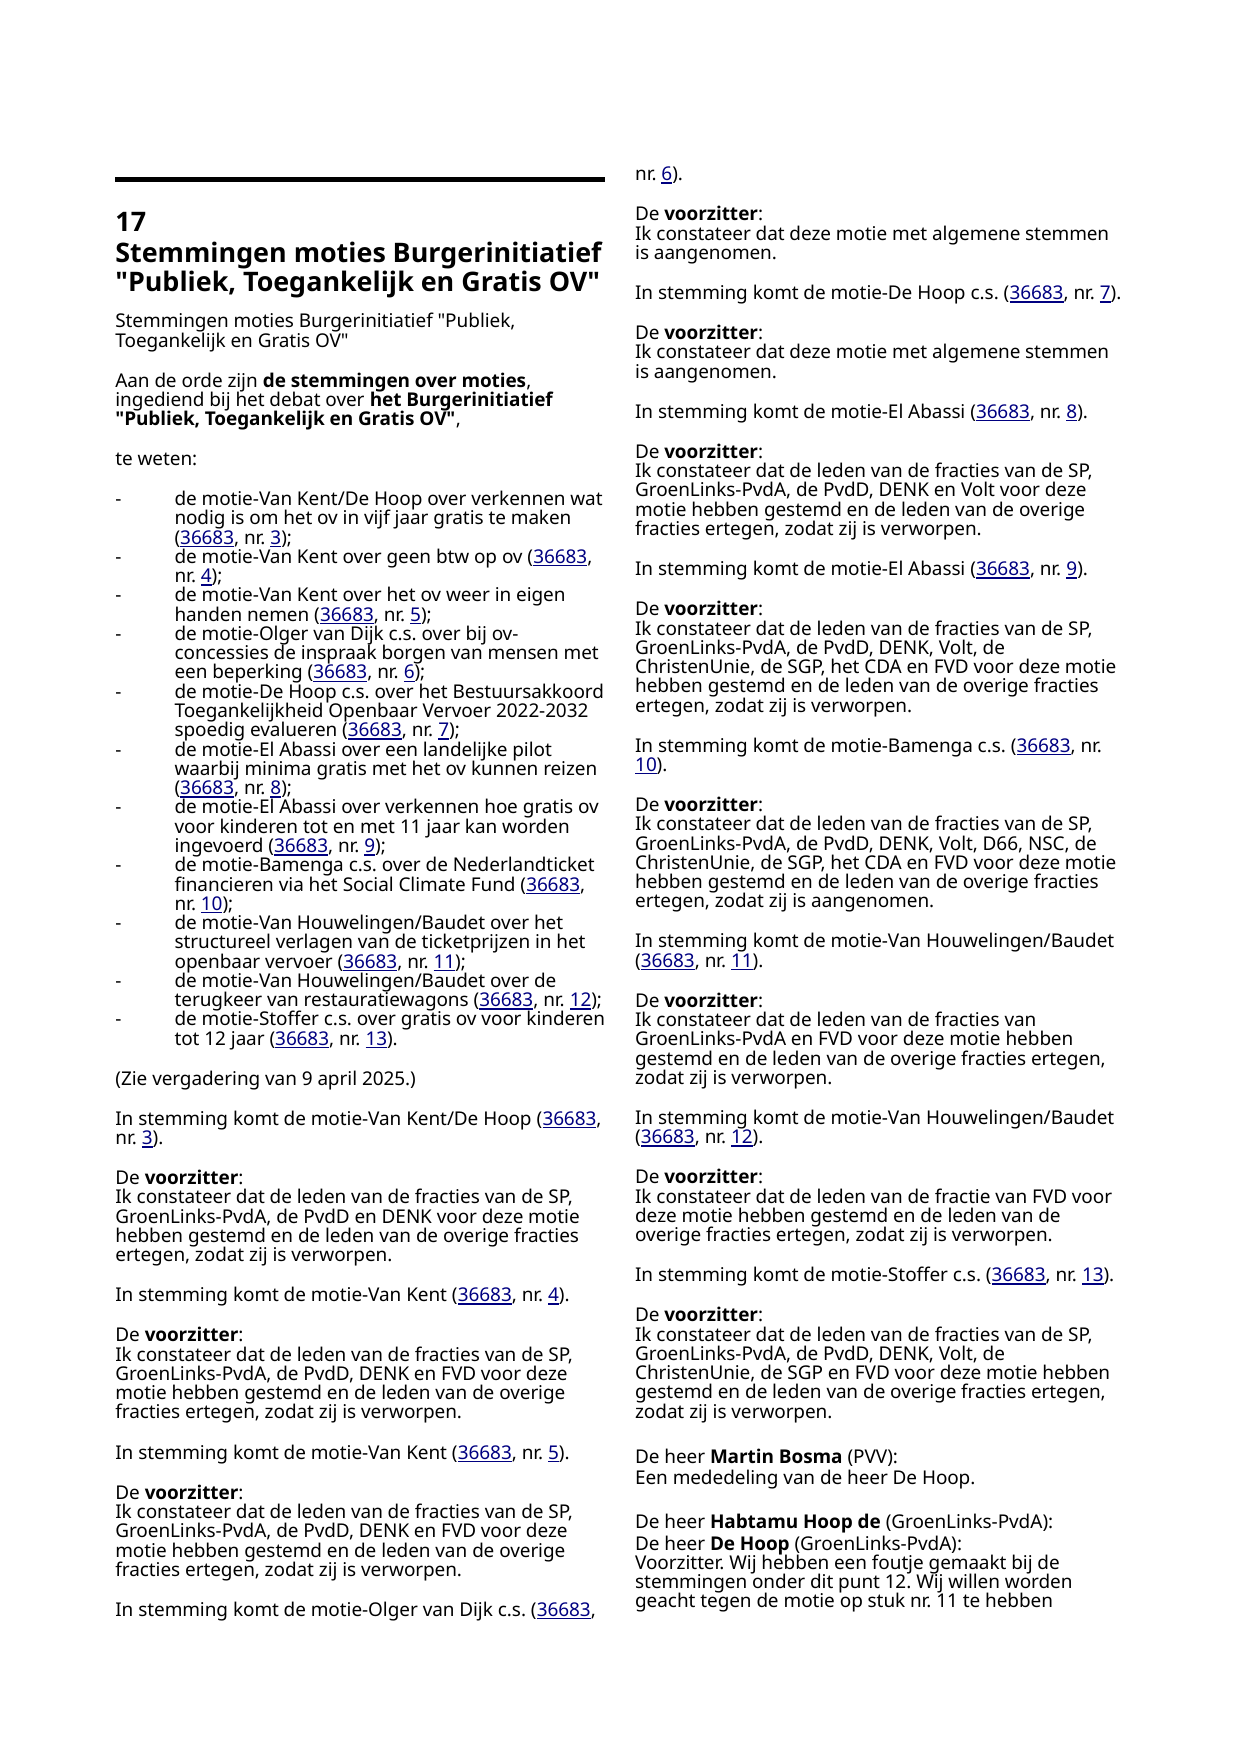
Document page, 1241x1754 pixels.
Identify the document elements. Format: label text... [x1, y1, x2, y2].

text Ik constateer dat de leden van de fracties van de SP, GroenLinks-PvdA, de PvdD, DENK en FVD voor deze motie hebben gestemd en de leden van de overige fracties ertegen, zodat zij is verworpen. [115, 1346, 605, 1423]
text De voorzitter: [635, 205, 1125, 225]
text In stemming komt de motie-Stoffer c.s. (36683, nr. 13). [635, 1266, 1125, 1286]
text De voorzitter: [115, 1169, 605, 1188]
text Aan de orde zijn de stemmingen over moties, ingediend bij het debat over het Burgerinitiatief "Publiek, Toegankelijk en Gratis OV", [115, 372, 605, 429]
text In stemming komt de motie-Van Kent (36683, nr. 5). [115, 1444, 605, 1463]
text In stemming komt de motie-Olger van Dijk c.s. (36683, [115, 1601, 605, 1620]
text In stemming komt de motie-El Abassi (36683, nr. 8). [635, 403, 1125, 422]
text Stemmingen moties Burgerinitiatief "Publiek, Toegankelijk en Gratis OV" [115, 239, 605, 312]
text De voorzitter: [635, 796, 1125, 815]
text Voorzitter. Wij hebben een foutje gemaakt bij de stemmingen onder dit punt 12. Wij willen worden geacht tegen de motie op stuk nr. 11 te hebben [635, 1554, 1125, 1612]
text De heer Habtamu Hoop de (GroenLinks-PvdA): [635, 1509, 1125, 1534]
list de motie-Van Kent/De Hoop over verkennen wat nodig is om het ov in vijf jaar gratis te maken (36683, nr. 3); [115, 490, 605, 548]
text De voorzitter: [635, 992, 1125, 1011]
text Ik constateer dat de leden van de fractie van FVD voor deze motie hebben gestemd en de leden van de overige fracties ertegen, zodat zij is verworpen. [635, 1188, 1125, 1246]
text In stemming komt de motie-Van Houwelingen/Baudet (36683, nr. 11). [635, 932, 1125, 971]
list de motie-Van Houwelingen/Baudet over de terugkeer van restauratiewagons (36683, nr. 12); [115, 972, 605, 1010]
list de motie-Van Kent over het ov weer in eigen handen nemen (36683, nr. 5); [115, 586, 605, 625]
text (Zie vergadering van 9 april 2025.) [115, 1070, 605, 1089]
text Ik constateer dat de leden van de fracties van de SP, GroenLinks-PvdA, de PvdD, DENK, Volt, D66, NSC, de ChristenUnie, de SGP, het CDA en FVD voor deze motie hebben gestemd en de leden van de overige fracties ertegen, zodat zij is aangenomen. [635, 815, 1125, 912]
text De heer De Hoop (GroenLinks-PvdA): [635, 1534, 1125, 1554]
text De voorzitter: [635, 1168, 1125, 1188]
text De heer Martin Bosma (PVV): [635, 1443, 1125, 1469]
text Ik constateer dat de leden van de fracties van de SP, GroenLinks-PvdA, de PvdD, DENK, Volt, de ChristenUnie, de SGP, het CDA en FVD voor deze motie hebben gestemd en de leden van de overige fracties ertegen, zodat zij is verworpen. [635, 619, 1125, 716]
text Ik constateer dat de leden van de fracties van de SP, GroenLinks-PvdA, de PvdD, DENK en FVD voor deze motie hebben gestemd en de leden van de overige fracties ertegen, zodat zij is verworpen. [115, 1503, 605, 1580]
text De voorzitter: [115, 1326, 605, 1346]
list de motie-De Hoop c.s. over het Bestuursakkoord Toegankelijkheid Openbaar Vervoer 2022-2032 spoedig evalueren (36683, nr. 7); [115, 683, 605, 741]
text nr. 6). [635, 165, 1125, 184]
text In stemming komt de motie-El Abassi (36683, nr. 9). [635, 560, 1125, 579]
text 17 [115, 203, 605, 239]
text Ik constateer dat de leden van de fracties van GroenLinks-PvdA en FVD voor deze motie hebben gestemd en de leden van de overige fracties ertegen, zodat zij is verworpen. [635, 1011, 1125, 1088]
list de motie-Van Houwelingen/Baudet over het structureel verlagen van de ticketprijzen in het openbaar vervoer (36683, nr. 11); [115, 914, 605, 972]
text In stemming komt de motie-Van Kent/De Hoop (36683, nr. 3). [115, 1110, 605, 1148]
list de motie-Olger van Dijk c.s. over bij ov-concessies de inspraak borgen van mensen met een beperking (36683, nr. 6); [115, 625, 605, 683]
text Ik constateer dat de leden van de fracties van de SP, GroenLinks-PvdA, de PvdD en DENK voor deze motie hebben gestemd en de leden van de overige fracties ertegen, zodat zij is verworpen. [115, 1188, 605, 1266]
list de motie-El Abassi over verkennen hoe gratis ov voor kinderen tot en met 11 jaar kan worden ingevoerd (36683, nr. 9); [115, 798, 605, 856]
text De voorzitter: [635, 443, 1125, 462]
text In stemming komt de motie-De Hoop c.s. (36683, nr. 7). [635, 284, 1125, 303]
list de motie-Stoffer c.s. over gratis ov voor kinderen tot 12 jaar (36683, nr. 13). [115, 1010, 605, 1049]
text De voorzitter: [635, 1306, 1125, 1326]
text In stemming komt de motie-Van Houwelingen/Baudet (36683, nr. 12). [635, 1109, 1125, 1148]
list de motie-Bamenga c.s. over de Nederlandticket financieren via het Social Climate Fund (36683, nr. 10); [115, 856, 605, 914]
text In stemming komt de motie-Bamenga c.s. (36683, nr. 10). [635, 737, 1125, 775]
text De voorzitter: [635, 324, 1125, 343]
text Stemmingen moties Burgerinitiatief "Publiek, Toegankelijk en Gratis OV" [115, 312, 605, 351]
text Ik constateer dat deze motie met algemene stemmen is aangenomen. [635, 343, 1125, 382]
text De voorzitter: [635, 600, 1125, 619]
text De voorzitter: [115, 1484, 605, 1503]
text te weten: [115, 450, 605, 469]
text Ik constateer dat de leden van de fracties van de SP, GroenLinks-PvdA, de PvdD, DENK, Volt, de ChristenUnie, de SGP en FVD voor deze motie hebben gestemd en de leden van de overige fracties ertegen, zodat zij is verworpen. [635, 1326, 1125, 1422]
text Ik constateer dat de leden van de fracties van de SP, GroenLinks-PvdA, de PvdD, DENK en Volt voor deze motie hebben gestemd en de leden van de overige fracties ertegen, zodat zij is verworpen. [635, 462, 1125, 539]
list de motie-El Abassi over een landelijke pilot waarbij minima gratis met het ov kunnen reizen (36683, nr. 8); [115, 741, 605, 798]
text Ik constateer dat deze motie met algemene stemmen is aangenomen. [635, 225, 1125, 263]
list de motie-Van Kent over geen btw op ov (36683, nr. 4); [115, 548, 605, 586]
text Een mededeling van de heer De Hoop. [635, 1469, 1125, 1488]
text In stemming komt de motie-Van Kent (36683, nr. 4). [115, 1286, 605, 1306]
